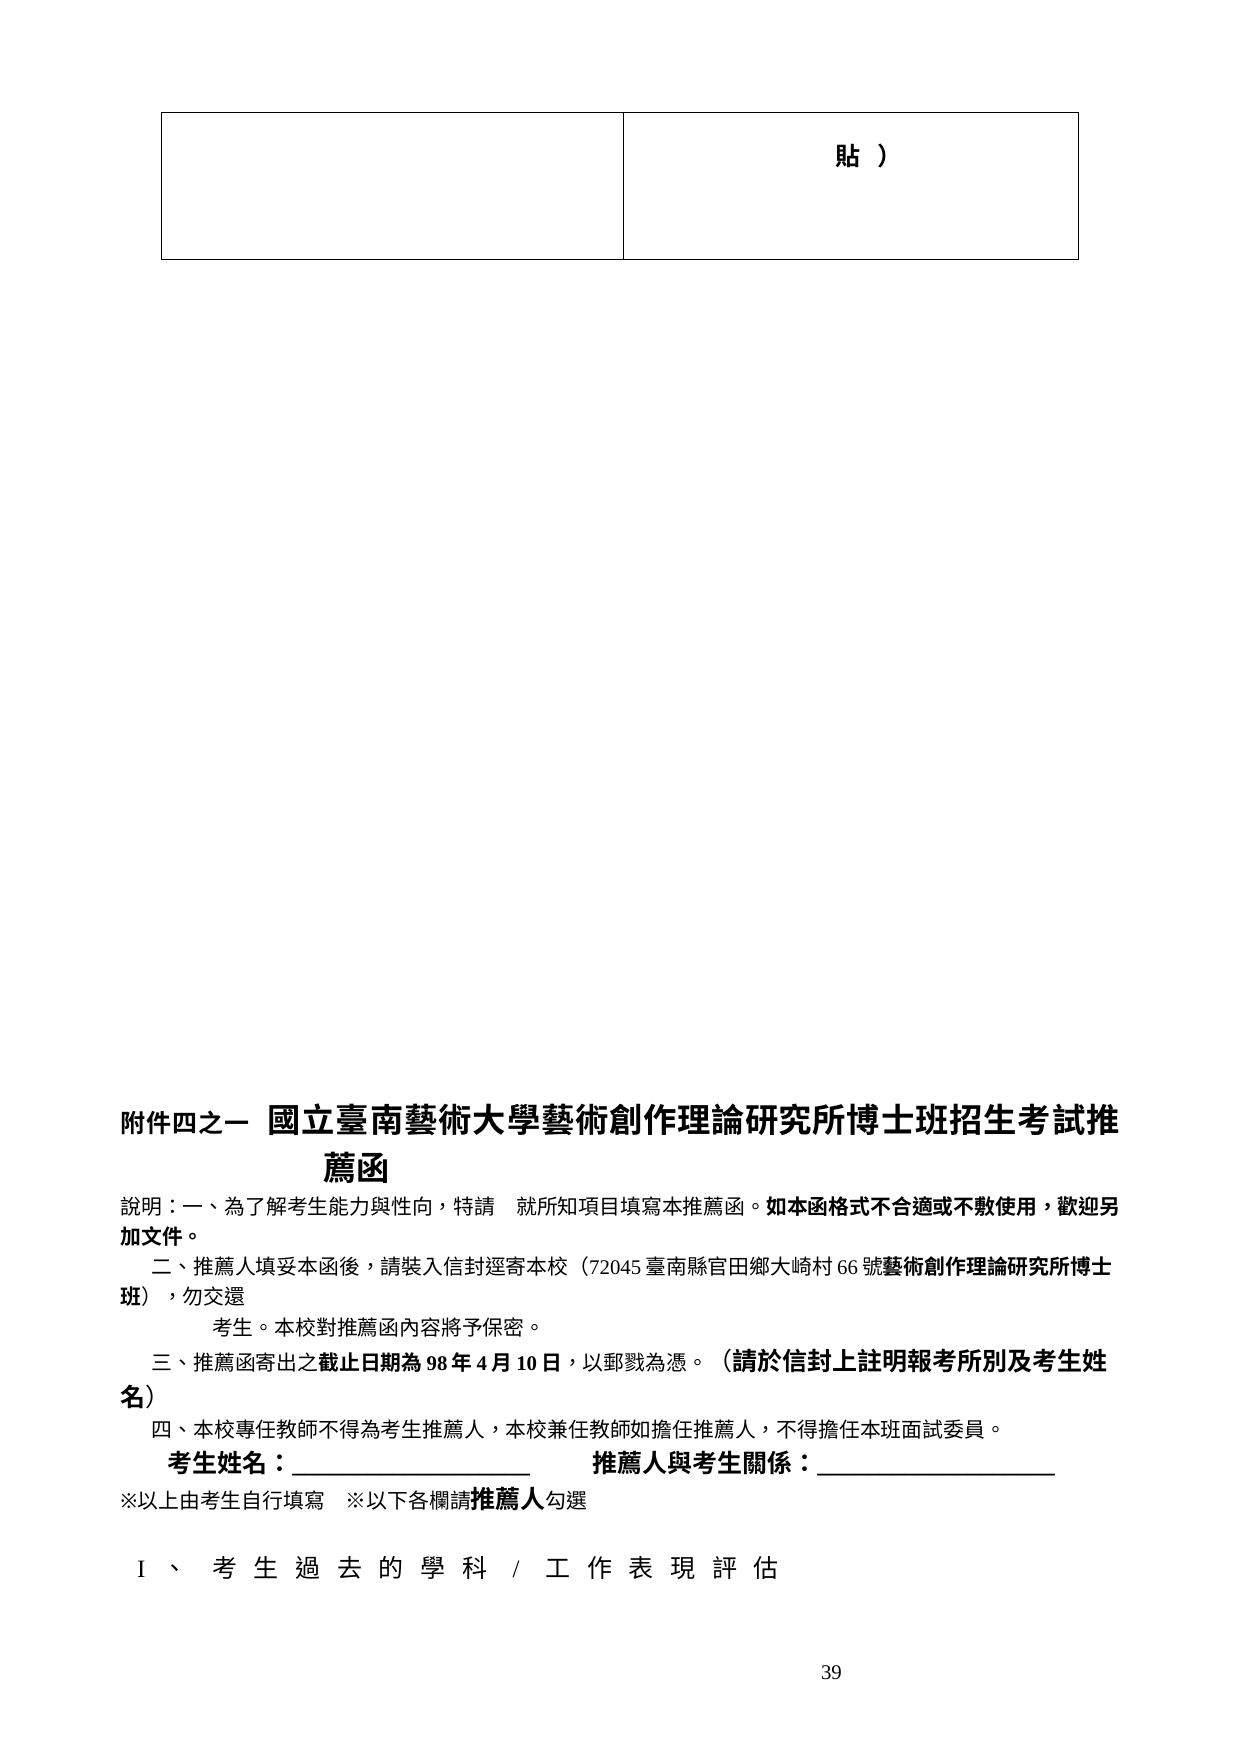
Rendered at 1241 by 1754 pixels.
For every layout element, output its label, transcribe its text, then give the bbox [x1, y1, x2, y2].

text 考生。本校對推薦函內容將予保密。 三、推薦函寄出之截止日期為98年4月10日，以郵戮為憑。（請於信封上註明報考所別及考生姓名） 四、本校專任教師不得為考生推薦人，本校兼任教師如擔任推薦人，不得擔任本班面試委員。 考生姓名：___________________ 推薦人與考生關係：___________________ ※以上由考生自行填寫 ※以下各欄請推薦人勾選 [120, 1311, 1120, 1516]
table_cell 貼） [624, 113, 1078, 259]
text I、考生過去的學科/工作表現評估 [120, 1516, 1120, 1579]
text 附件四之一 國立臺南藝術大學藝術創作理論研究所博士班招生考試推薦函 [120, 1093, 1120, 1190]
table_cell [162, 113, 623, 259]
text 說明：一、為了解考生能力與性向，特請 就所知項目填寫本推薦函。如本函格式不合適或不敷使用，歡迎另加文件。 二、推薦人填妥本函後，請裝入信封逕寄本校（72045臺南縣官田鄉大崎村66號藝術創作理論研究所博士班），勿交還 [120, 1190, 1120, 1311]
